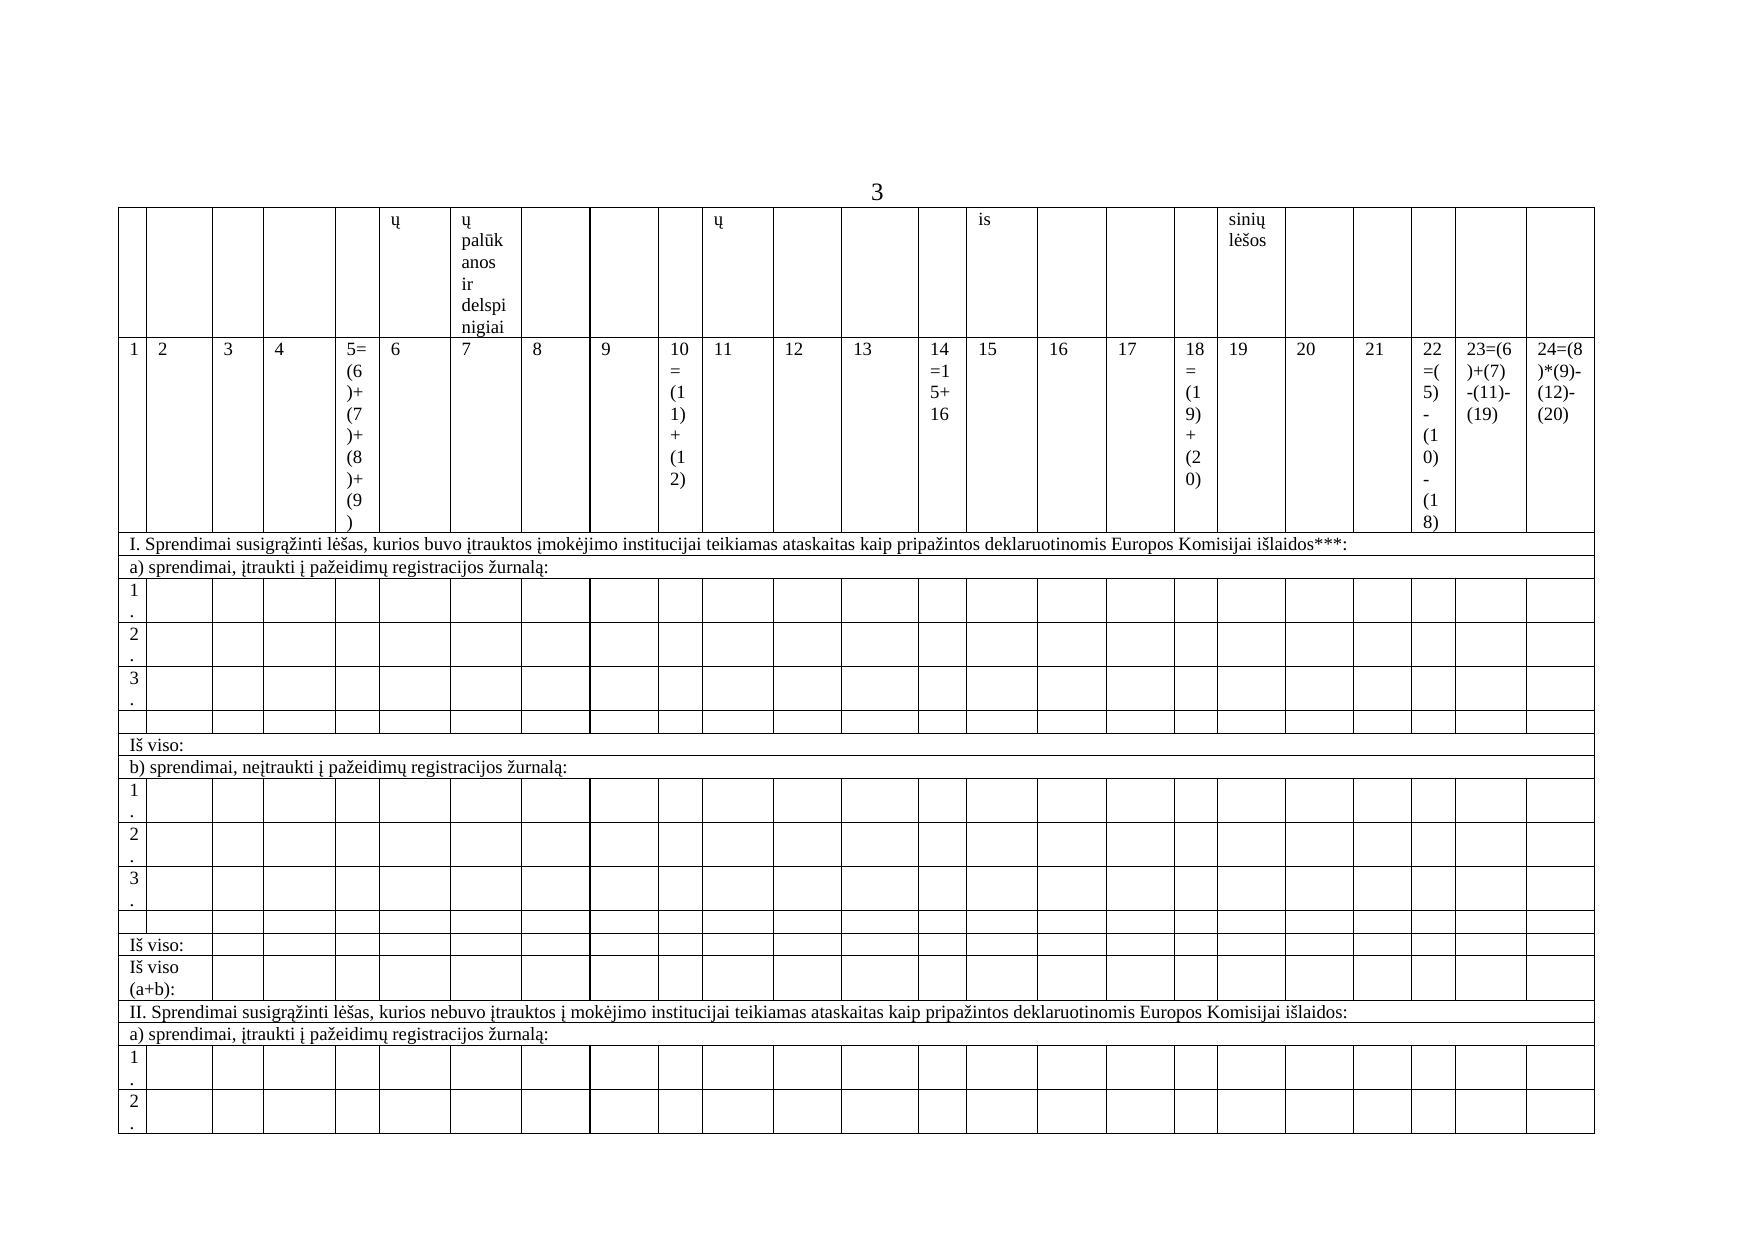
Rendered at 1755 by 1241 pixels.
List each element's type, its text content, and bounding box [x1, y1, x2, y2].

table_cell ų palūkanos ir delspinigiai [451, 208, 521, 337]
table_header [213, 208, 263, 337]
table_cell I. Sprendimai susigrąžinti lėšas, kurios buvo įtrauktos įmokėjimo institucijai teikiamas ataskaitas kaip pripažintos deklaruotinomis Europos Komisijai išlaidos***: [119, 533, 1594, 555]
table_cell [1175, 208, 1217, 337]
table_cell [1286, 911, 1353, 933]
table_cell [1412, 623, 1455, 666]
table_cell [1175, 867, 1217, 910]
table_cell [1354, 934, 1411, 955]
table_cell 5=(6)+ (7)+ (8)+ (9) [336, 338, 379, 532]
table_cell [967, 711, 1037, 732]
table_cell 2. [119, 623, 146, 666]
table_cell [451, 956, 521, 999]
table_cell 2 [147, 338, 212, 532]
table_cell [264, 667, 335, 710]
table_cell [451, 579, 521, 622]
table_cell [1354, 956, 1411, 999]
table_cell [1354, 579, 1411, 622]
table_cell [703, 623, 773, 666]
table_cell [1218, 911, 1285, 933]
table_cell [967, 1090, 1037, 1133]
table_cell 4 [264, 338, 335, 532]
table_cell [1456, 579, 1526, 622]
table_header [119, 208, 146, 337]
table_cell [147, 867, 212, 910]
table_cell [591, 623, 658, 666]
table_cell [1175, 1046, 1217, 1089]
table_cell [1527, 956, 1594, 999]
table_cell [1354, 779, 1411, 822]
table_cell [703, 711, 773, 732]
table_cell 2. [119, 1090, 146, 1133]
table_cell [522, 911, 589, 933]
table_cell [264, 623, 335, 666]
table_cell 1. [119, 779, 146, 822]
table_cell [919, 711, 966, 732]
table_cell [451, 867, 521, 910]
table_cell [1175, 779, 1217, 822]
table_cell [703, 1090, 773, 1133]
table_cell [703, 779, 773, 822]
table_cell [842, 956, 918, 999]
table_cell [967, 779, 1037, 822]
table_cell [703, 1046, 773, 1089]
table_cell [1218, 623, 1285, 666]
table_cell [451, 823, 521, 866]
table_cell [1412, 1090, 1455, 1133]
table_cell 11 [703, 338, 773, 532]
table_cell [967, 579, 1037, 622]
table_cell [659, 208, 702, 337]
table_cell [591, 208, 658, 337]
table_cell [1456, 911, 1526, 933]
table_cell [1412, 1046, 1455, 1089]
table_cell [919, 1046, 966, 1089]
table_cell [1286, 1046, 1353, 1089]
table_cell [842, 623, 918, 666]
table_cell [842, 1090, 918, 1133]
table_cell 1 [119, 338, 146, 532]
table_cell [659, 1046, 702, 1089]
table_cell [919, 867, 966, 910]
table_cell [1175, 579, 1217, 622]
table_cell 3 [213, 338, 263, 532]
table_cell [264, 1046, 335, 1089]
table_cell [591, 779, 658, 822]
table_cell [774, 208, 841, 337]
table_cell [774, 667, 841, 710]
table_cell [659, 623, 702, 666]
table_cell [967, 667, 1037, 710]
table_cell [451, 623, 521, 666]
table_cell [1527, 579, 1594, 622]
table_cell [380, 667, 450, 710]
table_cell [774, 867, 841, 910]
table_cell [1175, 911, 1217, 933]
table_cell [774, 779, 841, 822]
table_cell [380, 579, 450, 622]
table_cell [967, 911, 1037, 933]
table_cell [1038, 711, 1106, 732]
table_cell [919, 579, 966, 622]
table_cell [380, 1046, 450, 1089]
table_cell [703, 867, 773, 910]
table_cell [1354, 1090, 1411, 1133]
table_cell 7 [451, 338, 521, 532]
table_cell [522, 867, 589, 910]
table_cell [1527, 667, 1594, 710]
table_cell [1456, 779, 1526, 822]
table_cell [1412, 667, 1455, 710]
table_cell II. Sprendimai susigrąžinti lėšas, kurios nebuvo įtrauktos į mokėjimo institucijai teikiamas ataskaitas kaip pripažintos deklaruotinomis Europos Komisijai išlaidos: [119, 1001, 1594, 1022]
table_cell [1218, 867, 1285, 910]
table_cell [1286, 823, 1353, 866]
table_cell [1286, 623, 1353, 666]
table_cell [336, 623, 379, 666]
table_cell 20 [1286, 338, 1353, 532]
table_cell [703, 911, 773, 933]
table_cell [1527, 623, 1594, 666]
table_cell [1354, 911, 1411, 933]
table_cell [119, 911, 146, 933]
table_cell b) sprendimai, neįtraukti į pažeidimų registracijos žurnalą: [119, 756, 1594, 778]
table_cell [380, 1090, 450, 1133]
table_cell [1175, 623, 1217, 666]
table_cell [451, 711, 521, 732]
table_cell [591, 934, 658, 955]
table_cell [591, 1046, 658, 1089]
table_cell [1412, 911, 1455, 933]
table_cell [842, 823, 918, 866]
table_cell [842, 1046, 918, 1089]
table_cell 14=15+ 16 [919, 338, 966, 532]
table_cell [1354, 711, 1411, 732]
table_cell [919, 911, 966, 933]
table_cell [1286, 867, 1353, 910]
table_cell [774, 911, 841, 933]
table_cell [213, 779, 263, 822]
table_cell [1218, 956, 1285, 999]
table_cell [591, 823, 658, 866]
table_cell [380, 823, 450, 866]
table_cell [774, 1090, 841, 1133]
table_cell [1107, 911, 1174, 933]
table_cell [842, 934, 918, 955]
table_cell [213, 823, 263, 866]
table_cell [380, 867, 450, 910]
table_cell [1038, 579, 1106, 622]
table_cell [1412, 779, 1455, 822]
table_cell [264, 711, 335, 732]
table_cell 17 [1107, 338, 1174, 532]
table_cell [1456, 1046, 1526, 1089]
table_cell [264, 823, 335, 866]
table_cell [1286, 956, 1353, 999]
table_cell [147, 579, 212, 622]
table_cell [1038, 1090, 1106, 1133]
table_cell [1218, 934, 1285, 955]
table_cell [1412, 711, 1455, 732]
table_cell [264, 779, 335, 822]
table_cell [919, 823, 966, 866]
table_cell [1107, 934, 1174, 955]
table_cell [213, 867, 263, 910]
table_cell [774, 1046, 841, 1089]
table_cell [1354, 667, 1411, 710]
table_cell [1038, 208, 1106, 337]
table_cell [1107, 1046, 1174, 1089]
table_cell [264, 934, 335, 955]
table_cell 1. [119, 1046, 146, 1089]
table_cell [336, 1090, 379, 1133]
table_cell [1527, 934, 1594, 955]
table_cell [336, 911, 379, 933]
table_cell [659, 579, 702, 622]
table_cell 23=(6)+(7) -(11)-(19) [1456, 338, 1526, 532]
table_cell 10= (11)+ (12) [659, 338, 702, 532]
table_cell [451, 1046, 521, 1089]
table_cell [147, 1090, 212, 1133]
table_cell [1412, 208, 1455, 337]
table_cell [451, 934, 521, 955]
table_cell [147, 711, 212, 732]
table_cell [1456, 823, 1526, 866]
table_cell [967, 956, 1037, 999]
table_cell [380, 623, 450, 666]
table_cell [1354, 867, 1411, 910]
table_cell [591, 911, 658, 933]
table_cell [213, 667, 263, 710]
table_cell [591, 956, 658, 999]
table_cell a) sprendimai, įtraukti į pažeidimų registracijos žurnalą: [119, 1023, 1594, 1045]
table_cell Iš viso: [119, 934, 212, 955]
table_cell [451, 779, 521, 822]
table_cell [1354, 623, 1411, 666]
table_cell [213, 1046, 263, 1089]
table_cell [522, 579, 589, 622]
table_cell [842, 208, 918, 337]
table_cell [451, 667, 521, 710]
table_cell [1218, 667, 1285, 710]
table_cell [1527, 711, 1594, 732]
table_cell [919, 667, 966, 710]
table_cell 13 [842, 338, 918, 532]
table_cell [336, 956, 379, 999]
table_cell 3. [119, 867, 146, 910]
table_cell [1107, 867, 1174, 910]
table_cell [380, 956, 450, 999]
table_cell [1456, 956, 1526, 999]
table_cell [336, 579, 379, 622]
table_header [147, 208, 212, 337]
table_cell [1527, 911, 1594, 933]
table_cell 1. [119, 579, 146, 622]
table_cell [967, 934, 1037, 955]
table_cell [919, 1090, 966, 1133]
table_cell 22=(5) -(10)- (18) [1412, 338, 1455, 532]
table_cell [1107, 667, 1174, 710]
table_cell [1107, 823, 1174, 866]
table_cell [1218, 1046, 1285, 1089]
table_cell [703, 823, 773, 866]
table_cell [522, 779, 589, 822]
table_cell [1218, 823, 1285, 866]
table_cell [1527, 1046, 1594, 1089]
table_header [264, 208, 335, 337]
table_cell [659, 934, 702, 955]
table_cell 3. [119, 667, 146, 710]
table_cell is [967, 208, 1037, 337]
table_cell [1286, 208, 1353, 337]
table_cell [1527, 208, 1594, 337]
table_cell [213, 623, 263, 666]
table_cell [1107, 779, 1174, 822]
table_cell [919, 208, 966, 337]
table_cell [919, 934, 966, 955]
table_cell [264, 867, 335, 910]
table_cell [264, 1090, 335, 1133]
table_cell [1527, 823, 1594, 866]
table_cell 21 [1354, 338, 1411, 532]
table_cell [1527, 779, 1594, 822]
table_cell [522, 1046, 589, 1089]
table_cell [1412, 823, 1455, 866]
table_cell [1218, 779, 1285, 822]
table_cell [1412, 956, 1455, 999]
table_cell [842, 579, 918, 622]
table_cell [659, 667, 702, 710]
table_cell [967, 823, 1037, 866]
table_cell [659, 823, 702, 866]
table_cell [213, 911, 263, 933]
table_cell Iš viso: [119, 734, 1594, 755]
table_cell sinių lėšos [1218, 208, 1285, 337]
table_cell [451, 1090, 521, 1133]
table_cell [1456, 623, 1526, 666]
table_cell [1412, 867, 1455, 910]
table_cell [591, 667, 658, 710]
table_cell [147, 823, 212, 866]
table_cell [703, 667, 773, 710]
table_cell [336, 934, 379, 955]
table_cell [842, 711, 918, 732]
table_cell [1412, 934, 1455, 955]
table_cell [1286, 779, 1353, 822]
table_cell [1107, 623, 1174, 666]
table_cell [842, 779, 918, 822]
table_cell [842, 667, 918, 710]
table_cell Iš viso (a+b): [119, 956, 212, 999]
table_cell [336, 711, 379, 732]
table_cell [213, 711, 263, 732]
table_cell [591, 711, 658, 732]
table_cell [967, 867, 1037, 910]
table_cell [522, 208, 589, 337]
table_cell [703, 956, 773, 999]
table_cell [1286, 579, 1353, 622]
table_cell [1107, 208, 1174, 337]
table_cell [591, 867, 658, 910]
table_cell [380, 911, 450, 933]
table_cell [659, 911, 702, 933]
table_cell [1038, 1046, 1106, 1089]
table_cell [659, 711, 702, 732]
table_cell [1218, 711, 1285, 732]
table_cell ų [380, 208, 450, 337]
table_cell [213, 579, 263, 622]
table_cell [1038, 667, 1106, 710]
table_cell 8 [522, 338, 589, 532]
table_cell [1354, 208, 1411, 337]
table_cell [1107, 1090, 1174, 1133]
table_cell [774, 934, 841, 955]
table_cell [147, 1046, 212, 1089]
table_cell [380, 779, 450, 822]
table_cell [522, 623, 589, 666]
table_cell [522, 823, 589, 866]
table_cell [659, 779, 702, 822]
table_cell 12 [774, 338, 841, 532]
table_cell [774, 711, 841, 732]
table_cell 6 [380, 338, 450, 532]
table_cell [1218, 579, 1285, 622]
table_cell [380, 711, 450, 732]
table_cell [1107, 956, 1174, 999]
table_cell [1456, 711, 1526, 732]
table_cell [1412, 579, 1455, 622]
table_cell [1107, 711, 1174, 732]
table_cell [522, 711, 589, 732]
table_cell [1286, 667, 1353, 710]
table_cell [1038, 956, 1106, 999]
table_cell [336, 779, 379, 822]
table_cell [1175, 956, 1217, 999]
table_cell [659, 956, 702, 999]
table_cell [264, 579, 335, 622]
table_cell [919, 956, 966, 999]
table_cell [522, 1090, 589, 1133]
table_cell [1286, 934, 1353, 955]
table_cell [659, 1090, 702, 1133]
table_cell [119, 711, 146, 732]
table_cell [1038, 823, 1106, 866]
table_cell [774, 956, 841, 999]
table_cell [213, 956, 263, 999]
table_cell [336, 867, 379, 910]
table_cell [1354, 1046, 1411, 1089]
table_cell [1527, 867, 1594, 910]
table_cell [1456, 867, 1526, 910]
table_cell [1038, 867, 1106, 910]
table_cell [1038, 623, 1106, 666]
table_cell [1354, 823, 1411, 866]
table_cell [264, 911, 335, 933]
table_cell [522, 667, 589, 710]
table_cell [147, 911, 212, 933]
table_cell [1038, 934, 1106, 955]
table_cell 9 [591, 338, 658, 532]
table_cell [213, 934, 263, 955]
table_cell 19 [1218, 338, 1285, 532]
table_cell [522, 956, 589, 999]
table_cell [264, 956, 335, 999]
table_cell [147, 779, 212, 822]
table_cell [336, 208, 379, 337]
table_cell 16 [1038, 338, 1106, 532]
table_cell [591, 1090, 658, 1133]
table_cell [1175, 667, 1217, 710]
table_cell 15 [967, 338, 1037, 532]
table_cell [1456, 934, 1526, 955]
table_cell [1218, 1090, 1285, 1133]
table_cell [1107, 579, 1174, 622]
table_cell [919, 779, 966, 822]
table_cell [1286, 711, 1353, 732]
table_cell [591, 579, 658, 622]
table_cell [336, 667, 379, 710]
table_cell [967, 1046, 1037, 1089]
table_cell [1175, 1090, 1217, 1133]
table_cell 24=(8)*(9)- (12)-(20) [1527, 338, 1594, 532]
table_cell [703, 579, 773, 622]
table_cell [703, 934, 773, 955]
table_cell 2. [119, 823, 146, 866]
table_cell [1175, 823, 1217, 866]
table_cell [336, 823, 379, 866]
table_cell [774, 823, 841, 866]
table_cell [1527, 1090, 1594, 1133]
table_cell [1038, 911, 1106, 933]
table_cell [659, 867, 702, 910]
table_cell [842, 867, 918, 910]
table_cell a) sprendimai, įtraukti į pažeidimų registracijos žurnalą: [119, 556, 1594, 577]
table_cell ų [703, 208, 773, 337]
table_cell [336, 1046, 379, 1089]
table_cell [967, 623, 1037, 666]
table_cell [380, 934, 450, 955]
table_cell [1456, 667, 1526, 710]
table_cell [213, 1090, 263, 1133]
table_cell [522, 934, 589, 955]
table_cell 18= (19)+ (20) [1175, 338, 1217, 532]
table_cell [1175, 934, 1217, 955]
table_cell [1175, 711, 1217, 732]
table_cell [1286, 1090, 1353, 1133]
table_cell [842, 911, 918, 933]
table_cell [919, 623, 966, 666]
table_cell [147, 667, 212, 710]
table_cell [1456, 208, 1526, 337]
table_cell [774, 579, 841, 622]
table_cell [451, 911, 521, 933]
table_cell [1456, 1090, 1526, 1133]
table_cell [774, 623, 841, 666]
table_cell [147, 623, 212, 666]
table_cell [1038, 779, 1106, 822]
